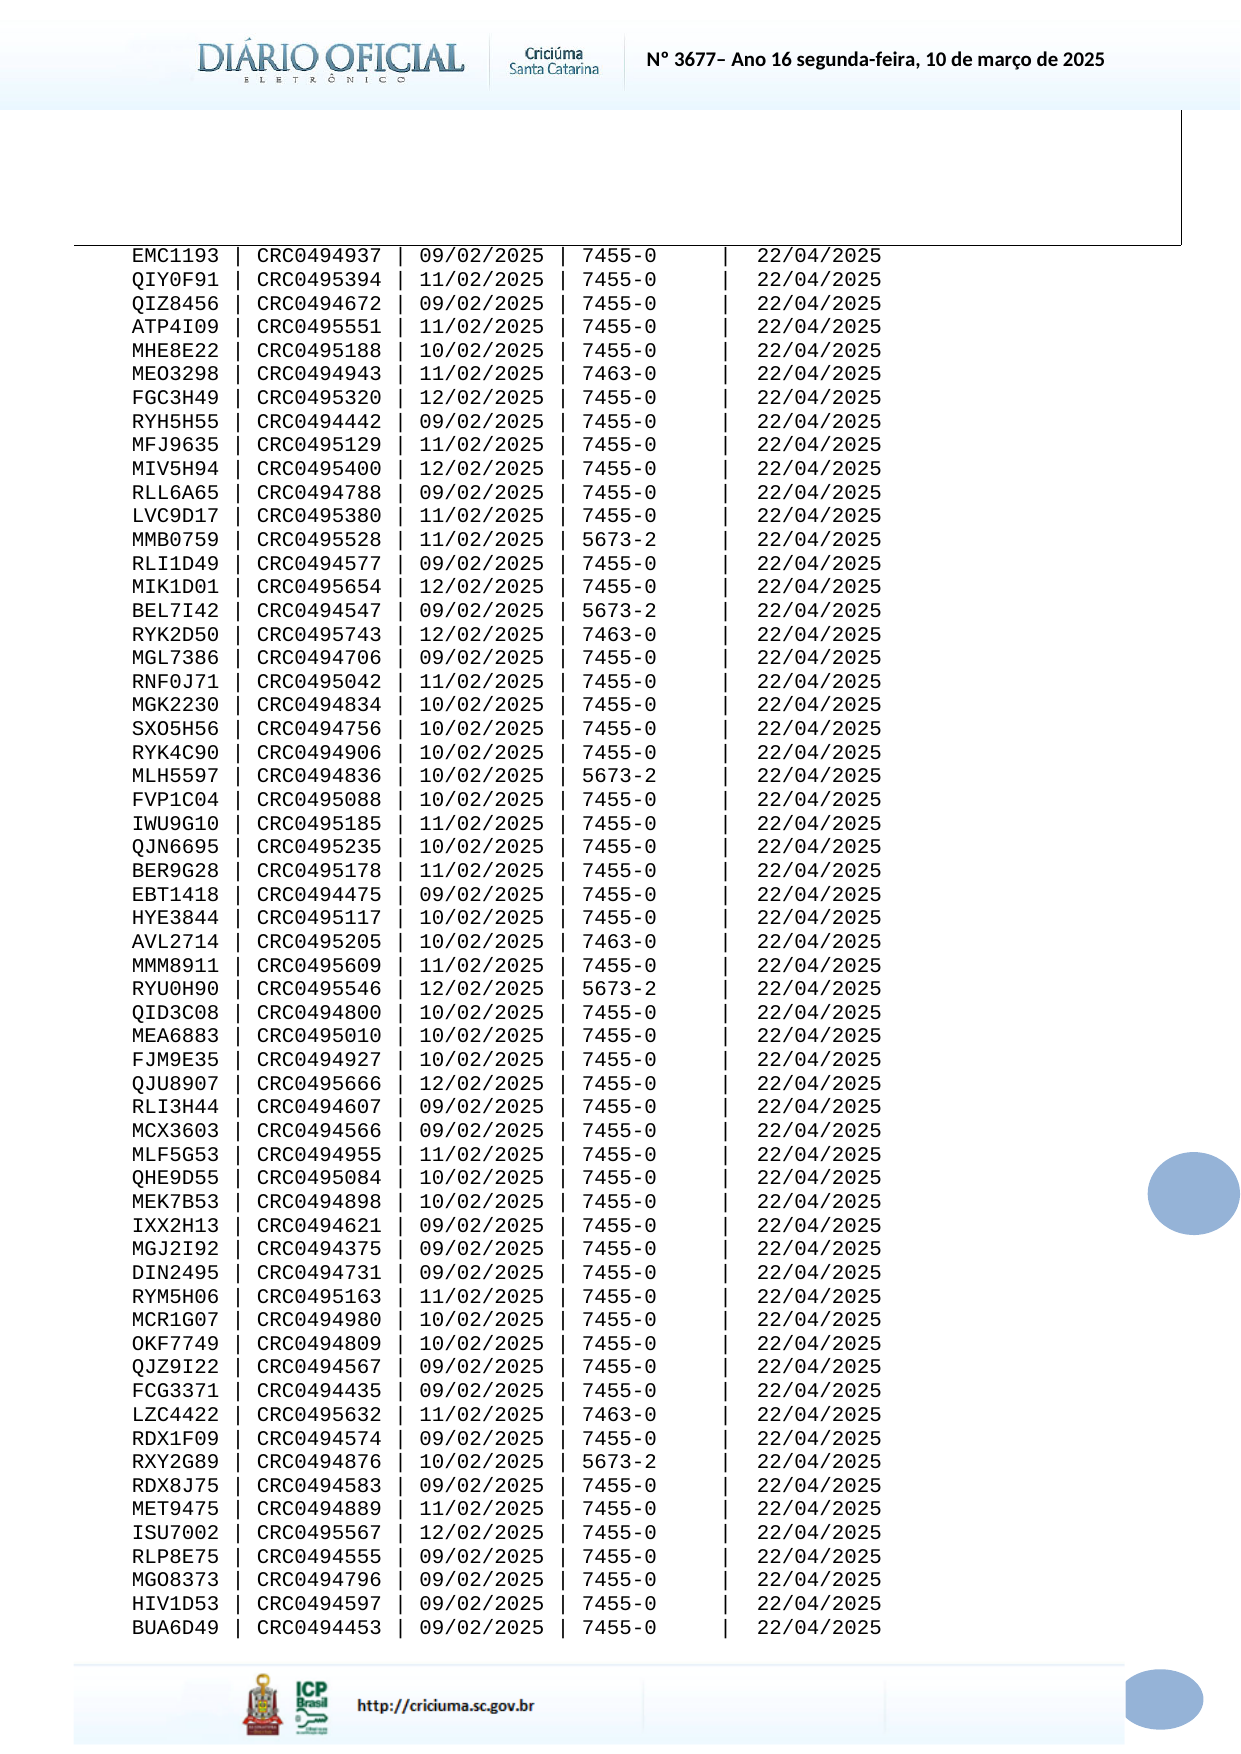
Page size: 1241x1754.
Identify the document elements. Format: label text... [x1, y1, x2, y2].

text RDX1F09 | CRC0494574 | 09/02/2025 | 7455-0 | 22/04/2025 [44, 1427, 1181, 1451]
text EBT1418 | CRC0494475 | 09/02/2025 | 7455-0 | 22/04/2025 [44, 884, 1181, 907]
text MCR1G07 | CRC0494980 | 10/02/2025 | 7455-0 | 22/04/2025 [44, 1309, 1181, 1333]
text MLF5G53 | CRC0494955 | 11/02/2025 | 7455-0 | 22/04/2025 [44, 1144, 1181, 1167]
text QJU8907 | CRC0495666 | 12/02/2025 | 7455-0 | 22/04/2025 [44, 1073, 1181, 1096]
text BER9G28 | CRC0495178 | 11/02/2025 | 7455-0 | 22/04/2025 [44, 860, 1181, 884]
text DIN2495 | CRC0494731 | 09/02/2025 | 7455-0 | 22/04/2025 [44, 1262, 1181, 1286]
text RYK2D50 | CRC0495743 | 12/02/2025 | 7463-0 | 22/04/2025 [44, 623, 1181, 647]
text MGO8373 | CRC0494796 | 09/02/2025 | 7455-0 | 22/04/2025 [44, 1569, 1181, 1593]
text IXX2H13 | CRC0494621 | 09/02/2025 | 7455-0 | 22/04/2025 [44, 1215, 1181, 1238]
text RXY2G89 | CRC0494876 | 10/02/2025 | 5673-2 | 22/04/2025 [44, 1451, 1181, 1475]
text IWU9G10 | CRC0495185 | 11/02/2025 | 7455-0 | 22/04/2025 [44, 813, 1181, 836]
text MLH5597 | CRC0494836 | 10/02/2025 | 5673-2 | 22/04/2025 [44, 765, 1181, 789]
text MIV5H94 | CRC0495400 | 12/02/2025 | 7455-0 | 22/04/2025 [44, 458, 1181, 482]
text FVP1C04 | CRC0495088 | 10/02/2025 | 7455-0 | 22/04/2025 [44, 789, 1181, 813]
text MGK2230 | CRC0494834 | 10/02/2025 | 7455-0 | 22/04/2025 [44, 694, 1181, 718]
text MGJ2I92 | CRC0494375 | 09/02/2025 | 7455-0 | 22/04/2025 [44, 1238, 1181, 1262]
text FCG3371 | CRC0494435 | 09/02/2025 | 7455-0 | 22/04/2025 [44, 1380, 1181, 1404]
text QHE9D55 | CRC0495084 | 10/02/2025 | 7455-0 | 22/04/2025 [44, 1167, 1157, 1191]
text MMB0759 | CRC0495528 | 11/02/2025 | 5673-2 | 22/04/2025 [44, 529, 1181, 553]
text RDX8J75 | CRC0494583 | 09/02/2025 | 7455-0 | 22/04/2025 [44, 1475, 1181, 1498]
text SXO5H56 | CRC0494756 | 10/02/2025 | 7455-0 | 22/04/2025 [44, 718, 1181, 742]
text BUA6D49 | CRC0494453 | 09/02/2025 | 7455-0 | 22/04/2025 [44, 1617, 1181, 1640]
text MMM8911 | CRC0495609 | 11/02/2025 | 7455-0 | 22/04/2025 [44, 954, 1181, 978]
text QJZ9I22 | CRC0494567 | 09/02/2025 | 7455-0 | 22/04/2025 [44, 1357, 1181, 1380]
text QJN6695 | CRC0495235 | 10/02/2025 | 7455-0 | 22/04/2025 [44, 836, 1181, 860]
text ISU7002 | CRC0495567 | 12/02/2025 | 7455-0 | 22/04/2025 [44, 1522, 1181, 1546]
text RYU0H90 | CRC0495546 | 12/02/2025 | 5673-2 | 22/04/2025 [44, 978, 1181, 1002]
text RLP8E75 | CRC0494555 | 09/02/2025 | 7455-0 | 22/04/2025 [44, 1546, 1181, 1569]
text FGC3H49 | CRC0495320 | 12/02/2025 | 7455-0 | 22/04/2025 [44, 387, 1181, 411]
text RLI3H44 | CRC0494607 | 09/02/2025 | 7455-0 | 22/04/2025 [44, 1096, 1181, 1120]
text LVC9D17 | CRC0495380 | 11/02/2025 | 7455-0 | 22/04/2025 [44, 505, 1181, 529]
text MEO3298 | CRC0494943 | 11/02/2025 | 7463-0 | 22/04/2025 [44, 363, 1181, 387]
text OKF7749 | CRC0494809 | 10/02/2025 | 7455-0 | 22/04/2025 [44, 1333, 1181, 1357]
text MEA6883 | CRC0495010 | 10/02/2025 | 7455-0 | 22/04/2025 [44, 1026, 1181, 1049]
text BEL7I42 | CRC0494547 | 09/02/2025 | 5673-2 | 22/04/2025 [44, 600, 1181, 623]
text RLL6A65 | CRC0494788 | 09/02/2025 | 7455-0 | 22/04/2025 [44, 482, 1181, 505]
text EMC1193 | CRC0494937 | 09/02/2025 | 7455-0 | 22/04/2025 [44, 245, 1181, 269]
text MGL7386 | CRC0494706 | 09/02/2025 | 7455-0 | 22/04/2025 [44, 647, 1181, 671]
text MIK1D01 | CRC0495654 | 12/02/2025 | 7455-0 | 22/04/2025 [44, 576, 1181, 600]
text MHE8E22 | CRC0495188 | 10/02/2025 | 7455-0 | 22/04/2025 [44, 340, 1181, 363]
text QID3C08 | CRC0494800 | 10/02/2025 | 7455-0 | 22/04/2025 [44, 1002, 1181, 1026]
text HYE3844 | CRC0495117 | 10/02/2025 | 7455-0 | 22/04/2025 [44, 907, 1181, 931]
text QIY0F91 | CRC0495394 | 11/02/2025 | 7455-0 | 22/04/2025 [44, 269, 1181, 292]
text QIZ8456 | CRC0494672 | 09/02/2025 | 7455-0 | 22/04/2025 [44, 292, 1181, 316]
text RYM5H06 | CRC0495163 | 11/02/2025 | 7455-0 | 22/04/2025 [44, 1286, 1181, 1309]
text MET9475 | CRC0494889 | 11/02/2025 | 7455-0 | 22/04/2025 [44, 1498, 1181, 1522]
text MEK7B53 | CRC0494898 | 10/02/2025 | 7455-0 | 22/04/2025 [44, 1191, 1153, 1215]
text AVL2714 | CRC0495205 | 10/02/2025 | 7463-0 | 22/04/2025 [44, 931, 1181, 954]
text RLI1D49 | CRC0494577 | 09/02/2025 | 7455-0 | 22/04/2025 [44, 553, 1181, 576]
text ATP4I09 | CRC0495551 | 11/02/2025 | 7455-0 | 22/04/2025 [44, 316, 1181, 340]
text FJM9E35 | CRC0494927 | 10/02/2025 | 7455-0 | 22/04/2025 [44, 1049, 1181, 1073]
text HIV1D53 | CRC0494597 | 09/02/2025 | 7455-0 | 22/04/2025 [44, 1593, 1181, 1617]
text RNF0J71 | CRC0495042 | 11/02/2025 | 7455-0 | 22/04/2025 [44, 671, 1181, 694]
text RYH5H55 | CRC0494442 | 09/02/2025 | 7455-0 | 22/04/2025 [44, 411, 1181, 434]
text MFJ9635 | CRC0495129 | 11/02/2025 | 7455-0 | 22/04/2025 [44, 434, 1181, 458]
text RYK4C90 | CRC0494906 | 10/02/2025 | 7455-0 | 22/04/2025 [44, 742, 1181, 765]
text MCX3603 | CRC0494566 | 09/02/2025 | 7455-0 | 22/04/2025 [44, 1120, 1181, 1144]
text LZC4422 | CRC0495632 | 11/02/2025 | 7463-0 | 22/04/2025 [44, 1404, 1181, 1427]
